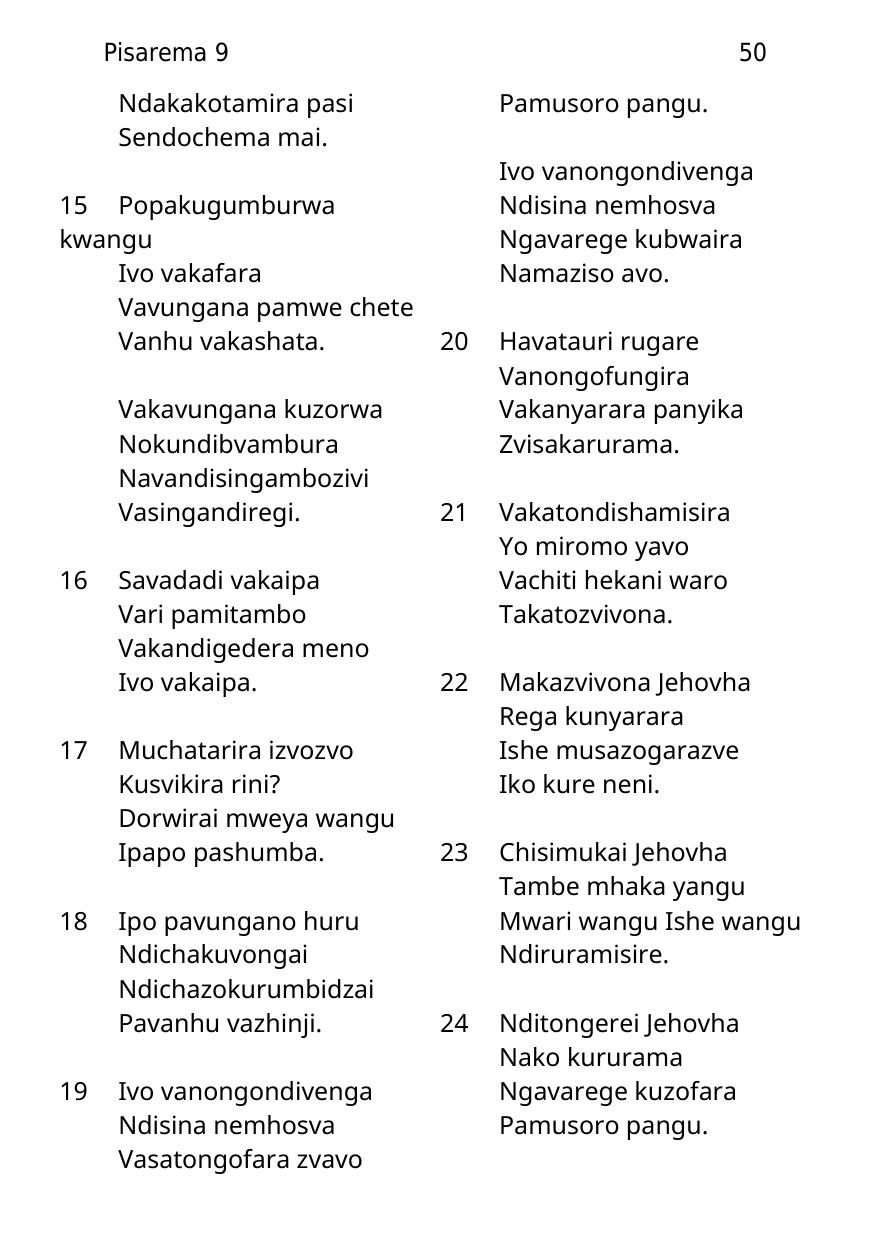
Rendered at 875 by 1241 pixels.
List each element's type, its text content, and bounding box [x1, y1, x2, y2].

text 22 Makazvivona Jehovha [440, 665, 815, 699]
text Vakanyarara panyika [440, 392, 815, 426]
text 21 Vakatondishamisira [440, 494, 815, 528]
text Takatozvivona. [440, 597, 815, 631]
text 20 Havatauri rugare [440, 324, 815, 358]
text Ivo vakaipa. [59, 665, 434, 699]
text Nokundibvambura [59, 426, 434, 460]
text Vachiti hekani waro [440, 562, 815, 597]
text Ndisina nemhosva [59, 1107, 434, 1142]
text Yo miromo yavo [440, 528, 815, 562]
text Vavungana pamwe chete [59, 290, 434, 324]
text 16 Savadadi vakaipa [59, 562, 434, 597]
text Nako kururama [440, 1039, 815, 1073]
text Ngavarege kubwaira [440, 222, 815, 256]
text Iko kure neni. [440, 767, 815, 801]
text Ndichazokurumbidzai [59, 971, 434, 1005]
text Sendochema mai. [59, 120, 434, 154]
text Vanhu vakashata. [59, 324, 434, 358]
text Ivo vakafara [59, 256, 434, 290]
text 24 Nditongerei Jehovha [440, 1005, 815, 1039]
text 17 Muchatarira izvozvo [59, 733, 434, 767]
text Namaziso avo. [440, 256, 815, 290]
text Kusvikira rini? [59, 767, 434, 801]
text Ndichakuvongai [59, 937, 434, 971]
text Ivo vanongondivenga [440, 154, 815, 188]
text Rega kunyarara [440, 699, 815, 733]
text Navandisingambozivi [59, 460, 434, 494]
text 18 Ipo pavungano huru [59, 903, 434, 937]
text Vanongofungira [440, 358, 815, 392]
text Ndakakotamira pasi [59, 86, 434, 120]
text 23 Chisimukai Jehovha [440, 835, 815, 869]
text Ngavarege kuzofara [440, 1073, 815, 1107]
text Pamusoro pangu. [440, 86, 815, 120]
text Vari pamitambo [59, 597, 434, 631]
text Pamusoro pangu. [440, 1107, 815, 1142]
text Dorwirai mweya wangu [59, 801, 434, 835]
text Vakandigedera meno [59, 631, 434, 665]
text Mwari wangu Ishe wangu [440, 903, 815, 937]
text Pavanhu vazhinji. [59, 1005, 434, 1039]
text Ishe musazogarazve [440, 733, 815, 767]
text 15 Popakugumburwa kwangu [59, 188, 434, 256]
text 19 Ivo vanongondivenga [59, 1073, 434, 1107]
text Vakavungana kuzorwa [59, 392, 434, 426]
text Ndiruramisire. [440, 937, 815, 971]
text Vasingandiregi. [59, 494, 434, 528]
text Zvisakarurama. [440, 426, 815, 460]
text Tambe mhaka yangu [440, 869, 815, 903]
text Ipapo pashumba. [59, 835, 434, 869]
text Vasatongofara zvavo [59, 1142, 434, 1176]
text Ndisina nemhosva [440, 188, 815, 222]
